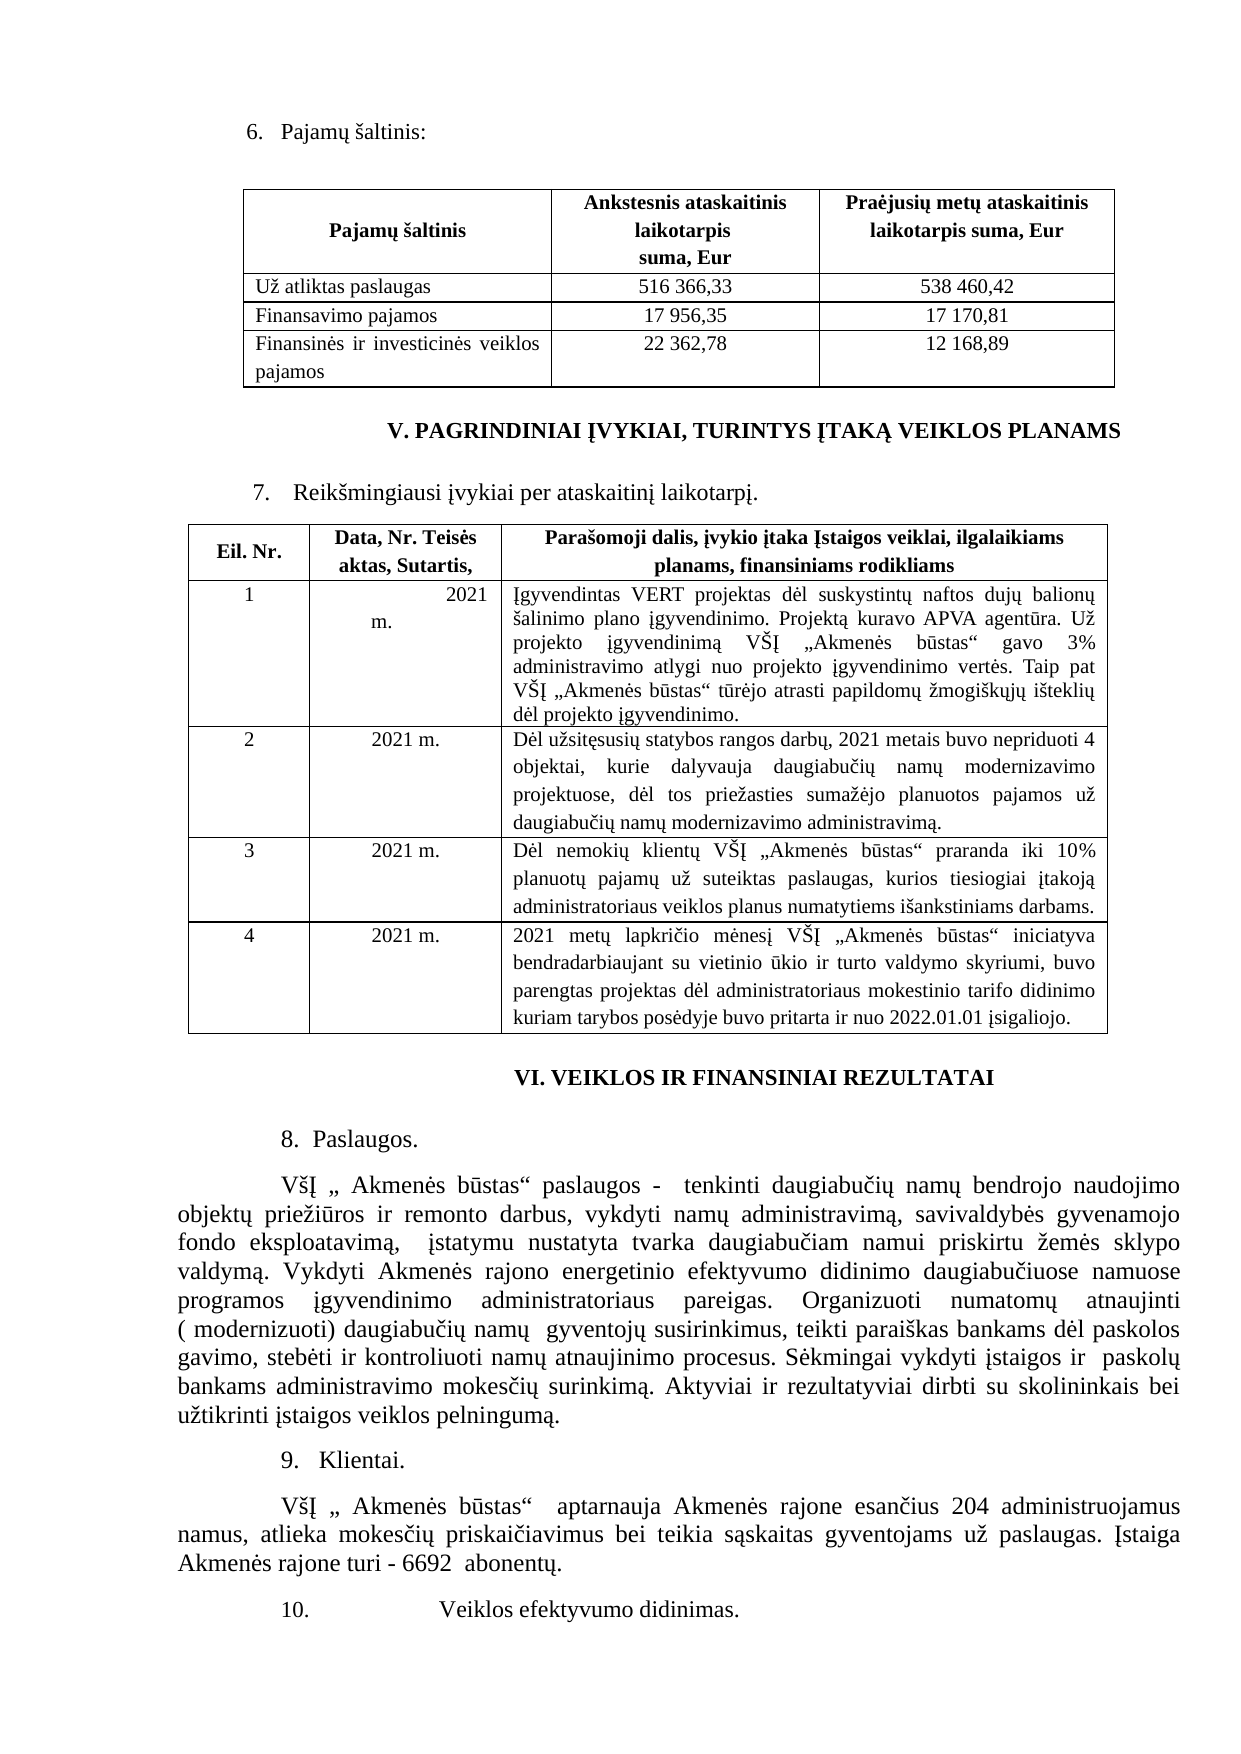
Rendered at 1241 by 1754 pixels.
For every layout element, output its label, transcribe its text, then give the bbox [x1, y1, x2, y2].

table_cell Dėl nemokių klientų VŠĮ „Akmenės būstas“ praranda iki 10% planuotų pajamų už suteiktas paslaugas, kurios tiesiogiai įtakoją administratoriaus veiklos planus numatytiems išankstiniams darbams. [502, 838, 1107, 921]
table_cell 12 168,89 [820, 331, 1114, 386]
table_cell 1 [189, 581, 309, 726]
table_cell Finansinės ir investicinės veiklos pajamos [244, 331, 551, 386]
table_header Eil. Nr. [189, 525, 309, 580]
list Veiklos efektyvumo didinimas. [162, 1594, 1181, 1622]
table_cell 2021 m. [310, 923, 501, 1033]
table_cell 516 366,33 [552, 274, 819, 301]
table_cell 2 [189, 727, 309, 837]
list Klientai. [177, 1445, 1181, 1474]
table_cell Dėl užsitęsusių statybos rangos darbų, 2021 metais buvo nepriduoti 4 objektai, kurie dalyvauja daugiabučių namų modernizavimo projektuose, dėl tos priežasties sumažėjo planuotos pajamos už daugiabučių namų modernizavimo administravimą. [502, 727, 1107, 837]
table_cell 4 [189, 923, 309, 1033]
text V. PAGRINDINIAI ĮVYKIAI, TURINTYS ĮTAKĄ VEIKLOS PLANAMS [252, 418, 1181, 444]
list Paslaugos. [177, 1124, 1181, 1153]
table_cell Finansavimo pajamos [244, 303, 551, 330]
table_header Parašomoji dalis, įvykio įtaka Įstaigos veiklai, ilgalaikiams planams, finansiniams rodikliams [502, 525, 1107, 580]
table_cell 2021 metų lapkričio mėnesį VŠĮ „Akmenės būstas“ iniciatyva bendradarbiaujant su vietinio ūkio ir turto valdymo skyriumi, buvo parengtas projektas dėl administratoriaus mokestinio tarifo didinimo kuriam tarybos posėdyje buvo pritarta ir nuo 2022.01.01 įsigaliojo. [502, 923, 1107, 1033]
table_cell 17 170,81 [820, 303, 1114, 330]
table_header Praėjusių metų ataskaitinis laikotarpis suma, Eur [820, 190, 1114, 273]
text VšĮ „ Akmenės būstas“ aptarnauja Akmenės rajone esančius 204 administruojamus namus, atlieka mokesčių priskaičiavimus bei teikia sąskaitas gyventojams už paslaugas. Įstaiga Akmenės rajone turi - 6692 abonentų. [177, 1491, 1181, 1577]
text VI. VEIKLOS IR FINANSINIAI REZULTATAI [252, 1064, 1181, 1091]
table_cell 2021 m. [310, 581, 501, 726]
table_cell 17 956,35 [552, 303, 819, 330]
text VšĮ „ Akmenės būstas“ paslaugos - tenkinti daugiabučių namų bendrojo naudojimo objektų priežiūros ir remonto darbus, vykdyti namų administravimą, savivaldybės gyvenamojo fondo eksploatavimą, įstatymu nustatyta tvarka daugiabučiam namui priskirtu žemės sklypo valdymą. Vykdyti Akmenės rajono energetinio efektyvumo didinimo daugiabučiuose namuose programos įgyvendinimo administratoriaus pareigas. Organizuoti numatomų atnaujinti ( modernizuoti) daugiabučių namų gyventojų susirinkimus, teikti paraiškas bankams dėl paskolos gavimo, stebėti ir kontroliuoti namų atnaujinimo procesus. Sėkmingai vykdyti įstaigos ir paskolų bankams administravimo mokesčių surinkimą. Aktyviai ir rezultatyviai dirbti su skolininkais bei užtikrinti įstaigos veiklos pelningumą. [177, 1170, 1181, 1429]
list Reikšmingiausi įvykiai per ataskaitinį laikotarpį. [252, 478, 1181, 506]
table_header Ankstesnis ataskaitinis laikotarpis suma, Eur [552, 190, 819, 273]
table_header Pajamų šaltinis [244, 190, 551, 273]
list Pajamų šaltinis: [171, 118, 1181, 144]
table_header Data, Nr. Teisės aktas, Sutartis, [310, 525, 501, 580]
table_cell Už atliktas paslaugas [244, 274, 551, 301]
table_cell 22 362,78 [552, 331, 819, 386]
table_cell 538 460,42 [820, 274, 1114, 301]
table_cell 2021 m. [310, 838, 501, 921]
table_cell 3 [189, 838, 309, 921]
table_cell 2021 m. [310, 727, 501, 837]
